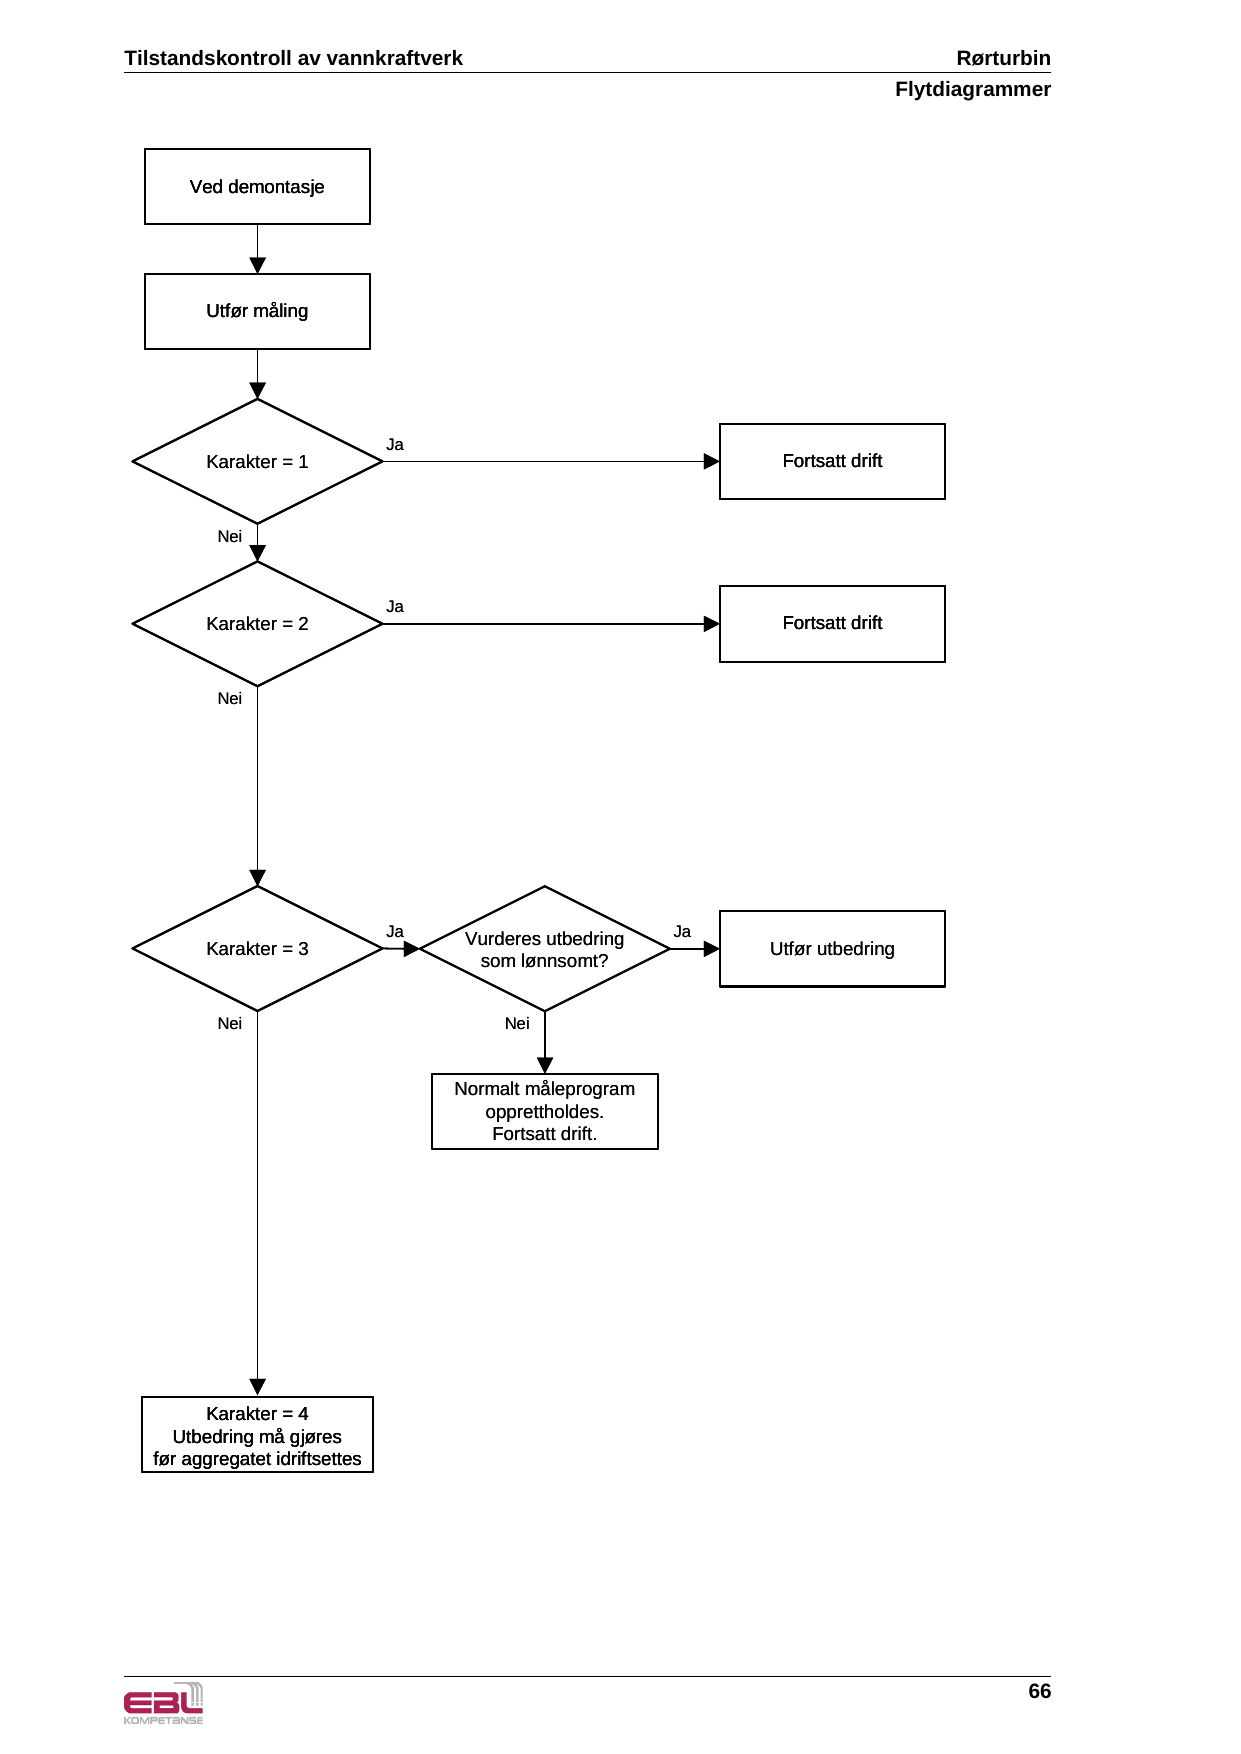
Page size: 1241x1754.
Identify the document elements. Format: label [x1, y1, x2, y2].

picture [124, 1682, 203, 1724]
